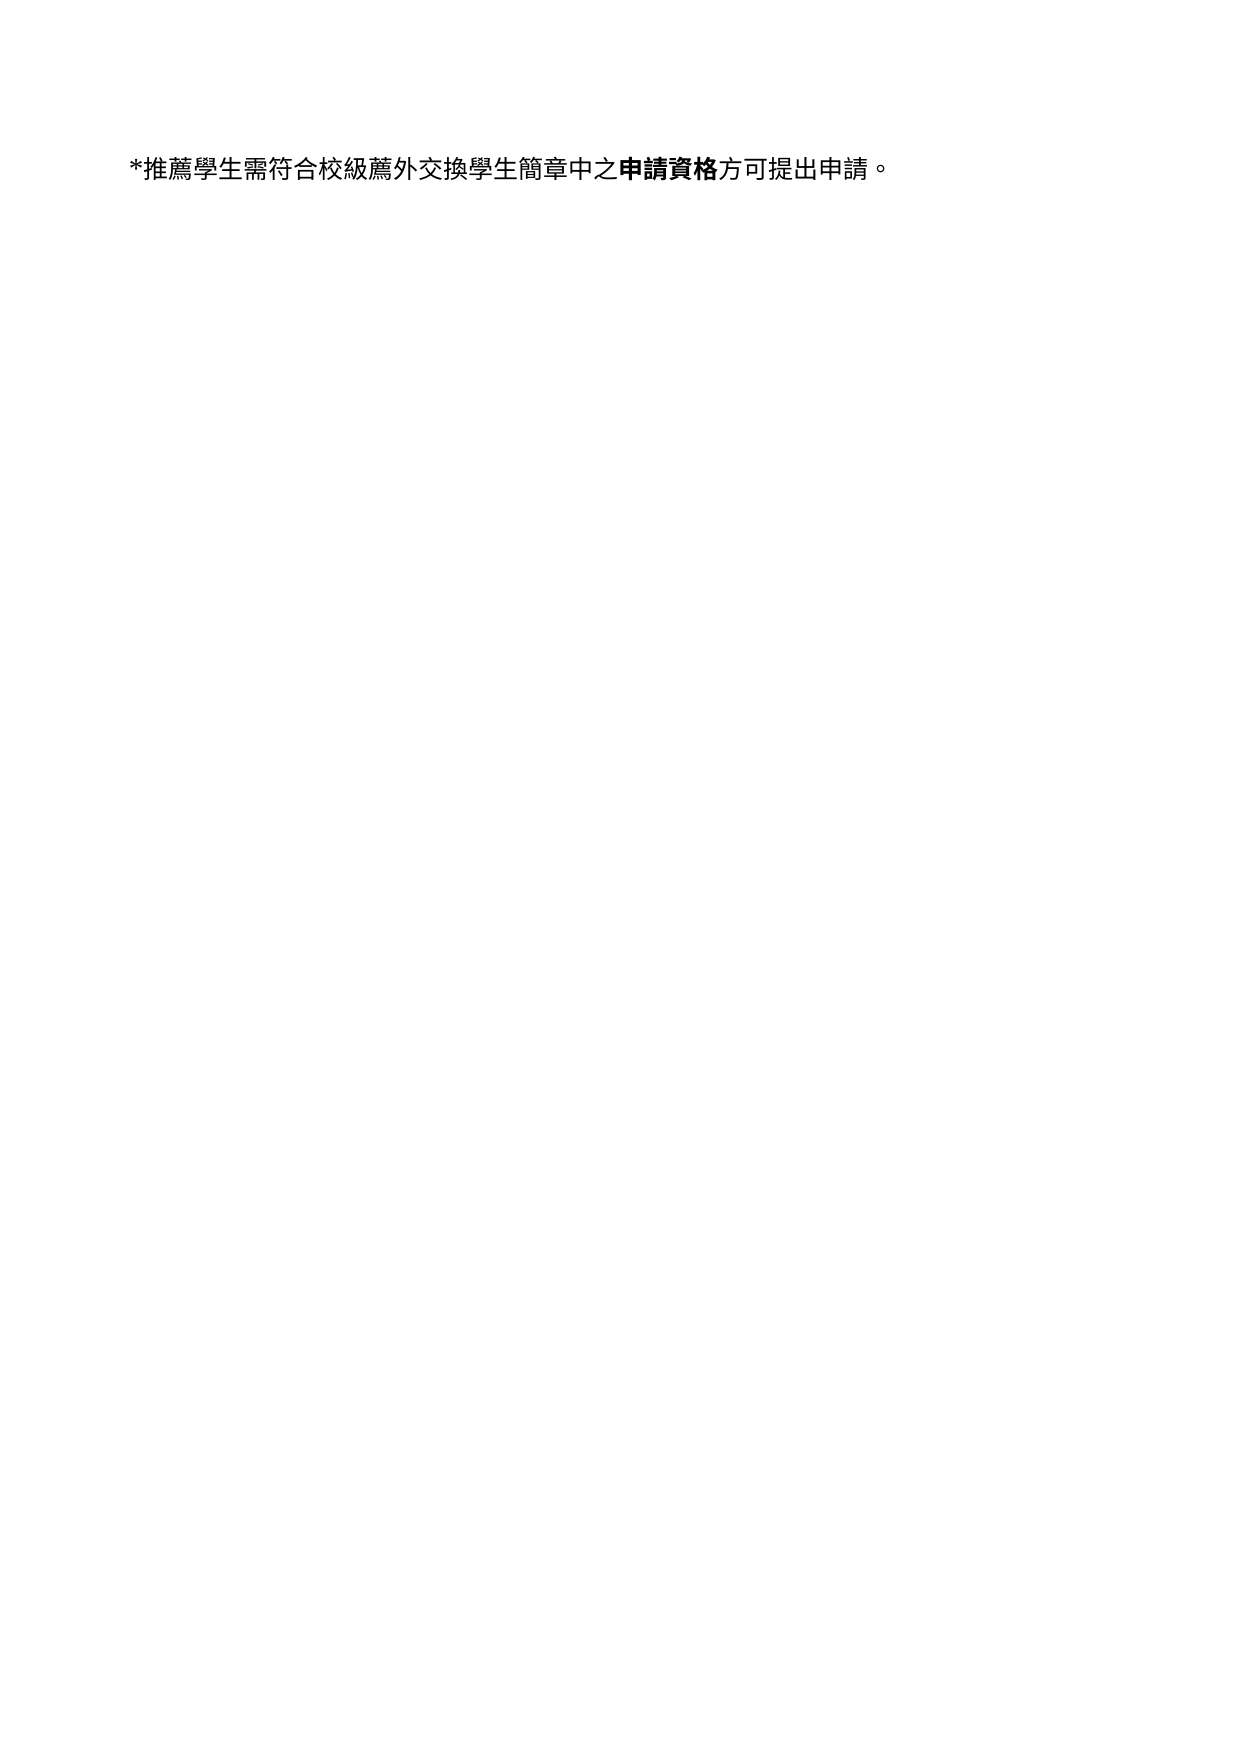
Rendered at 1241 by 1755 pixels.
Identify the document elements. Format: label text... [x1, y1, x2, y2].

text *推薦學生需符合校級薦外交換學生簡章中之申請資格方可提出申請。 [129, 150, 1053, 186]
